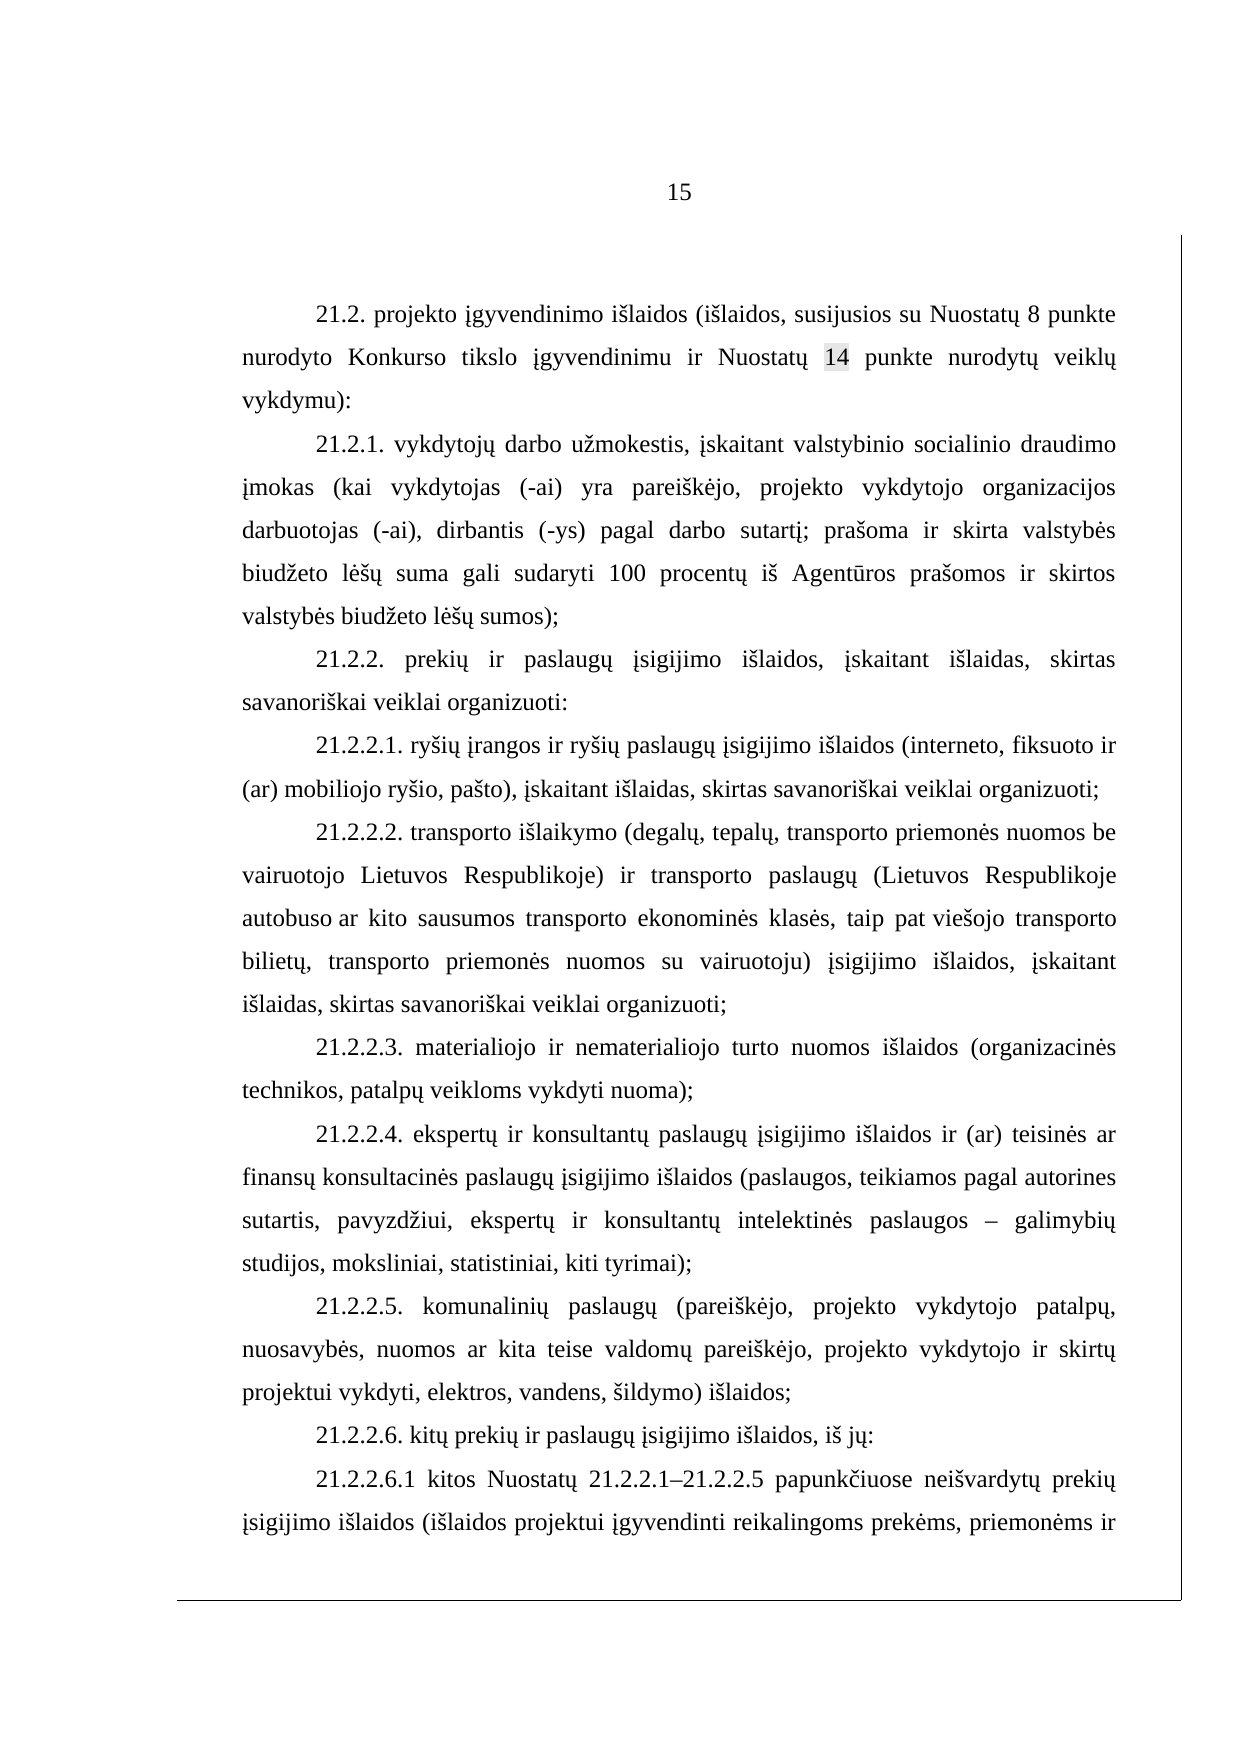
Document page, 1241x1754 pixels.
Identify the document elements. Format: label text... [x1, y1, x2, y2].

text 21.2.2.1. ryšių įrangos ir ryšių paslaugų įsigijimo išlaidos (interneto, fiksuoto ir (ar) mobiliojo ryšio, pašto), įskaitant išlaidas, skirtas savanoriškai veiklai organizuoti; [177, 666, 1181, 752]
text 21.2.2.4. ekspertų ir konsultantų paslaugų įsigijimo išlaidos ir (ar) teisinės ar finansų konsultacinės paslaugų įsigijimo išlaidos (paslaugos, teikiamos pagal autorines sutartis, pavyzdžiui, ekspertų ir konsultantų intelektinės paslaugos – galimybių studijos, moksliniai, statistiniai, kiti tyrimai); [177, 1054, 1181, 1227]
text 21.2.1. vykdytojų darbo užmokestis, įskaitant valstybinio socialinio draudimo įmokas (kai vykdytojas (-ai) yra pareiškėjo, projekto vykdytojo organizacijos darbuotojas (-ai), dirbantis (-ys) pagal darbo sutartį; prašoma ir skirta valstybės biudžeto lėšų suma gali sudaryti 100 procentų iš Agentūros prašomos ir skirtos valstybės biudžeto lėšų sumos); [177, 364, 1181, 580]
text 21.2.2. prekių ir paslaugų įsigijimo išlaidos, įskaitant išlaidas, skirtas savanoriškai veiklai organizuoti: [177, 580, 1181, 666]
text 21.2.2.5. komunalinių paslaugų (pareiškėjo, projekto vykdytojo patalpų, nuosavybės, nuomos ar kita teise valdomų pareiškėjo, projekto vykdytojo ir skirtų projektui vykdyti, elektros, vandens, šildymo) išlaidos; [177, 1227, 1181, 1356]
text 21.2.2.3. materialiojo ir nematerialiojo turto nuomos išlaidos (organizacinės technikos, patalpų veikloms vykdyti nuoma); [177, 968, 1181, 1054]
text 21.2.2.6.1 kitos Nuostatų 21.2.2.1–21.2.2.5 papunkčiuose neišvardytų prekių įsigijimo išlaidos (išlaidos projektui įgyvendinti reikalingoms prekėms, priemonėms ir (ar) inventoriui įsigyti (pvz., kanceliarinėms, ūkio prekėms, maisto prekėms, skirtoms seminarų ar mokymų pertraukoms), įskaitant išlaidas, skirtas savanoriškai veiklai organizuoti; [177, 1399, 1181, 1600]
text 21.2. projekto įgyvendinimo išlaidos (išlaidos, susijusios su Nuostatų 8 punkte nurodyto Konkurso tikslo įgyvendinimu ir Nuostatų 14 punkte nurodytų veiklų vykdymu): [177, 235, 1181, 364]
text 21.2.2.2. transporto išlaikymo (degalų, tepalų, transporto priemonės nuomos be vairuotojo Lietuvos Respublikoje) ir transporto paslaugų (Lietuvos Respublikoje autobuso ar kito sausumos transporto ekonominės klasės, taip pat viešojo transporto bilietų, transporto priemonės nuomos su vairuotoju) įsigijimo išlaidos, įskaitant išlaidas, skirtas savanoriškai veiklai organizuoti; [177, 752, 1181, 968]
text 21.2.2.6. kitų prekių ir paslaugų įsigijimo išlaidos, iš jų: [177, 1356, 1181, 1399]
